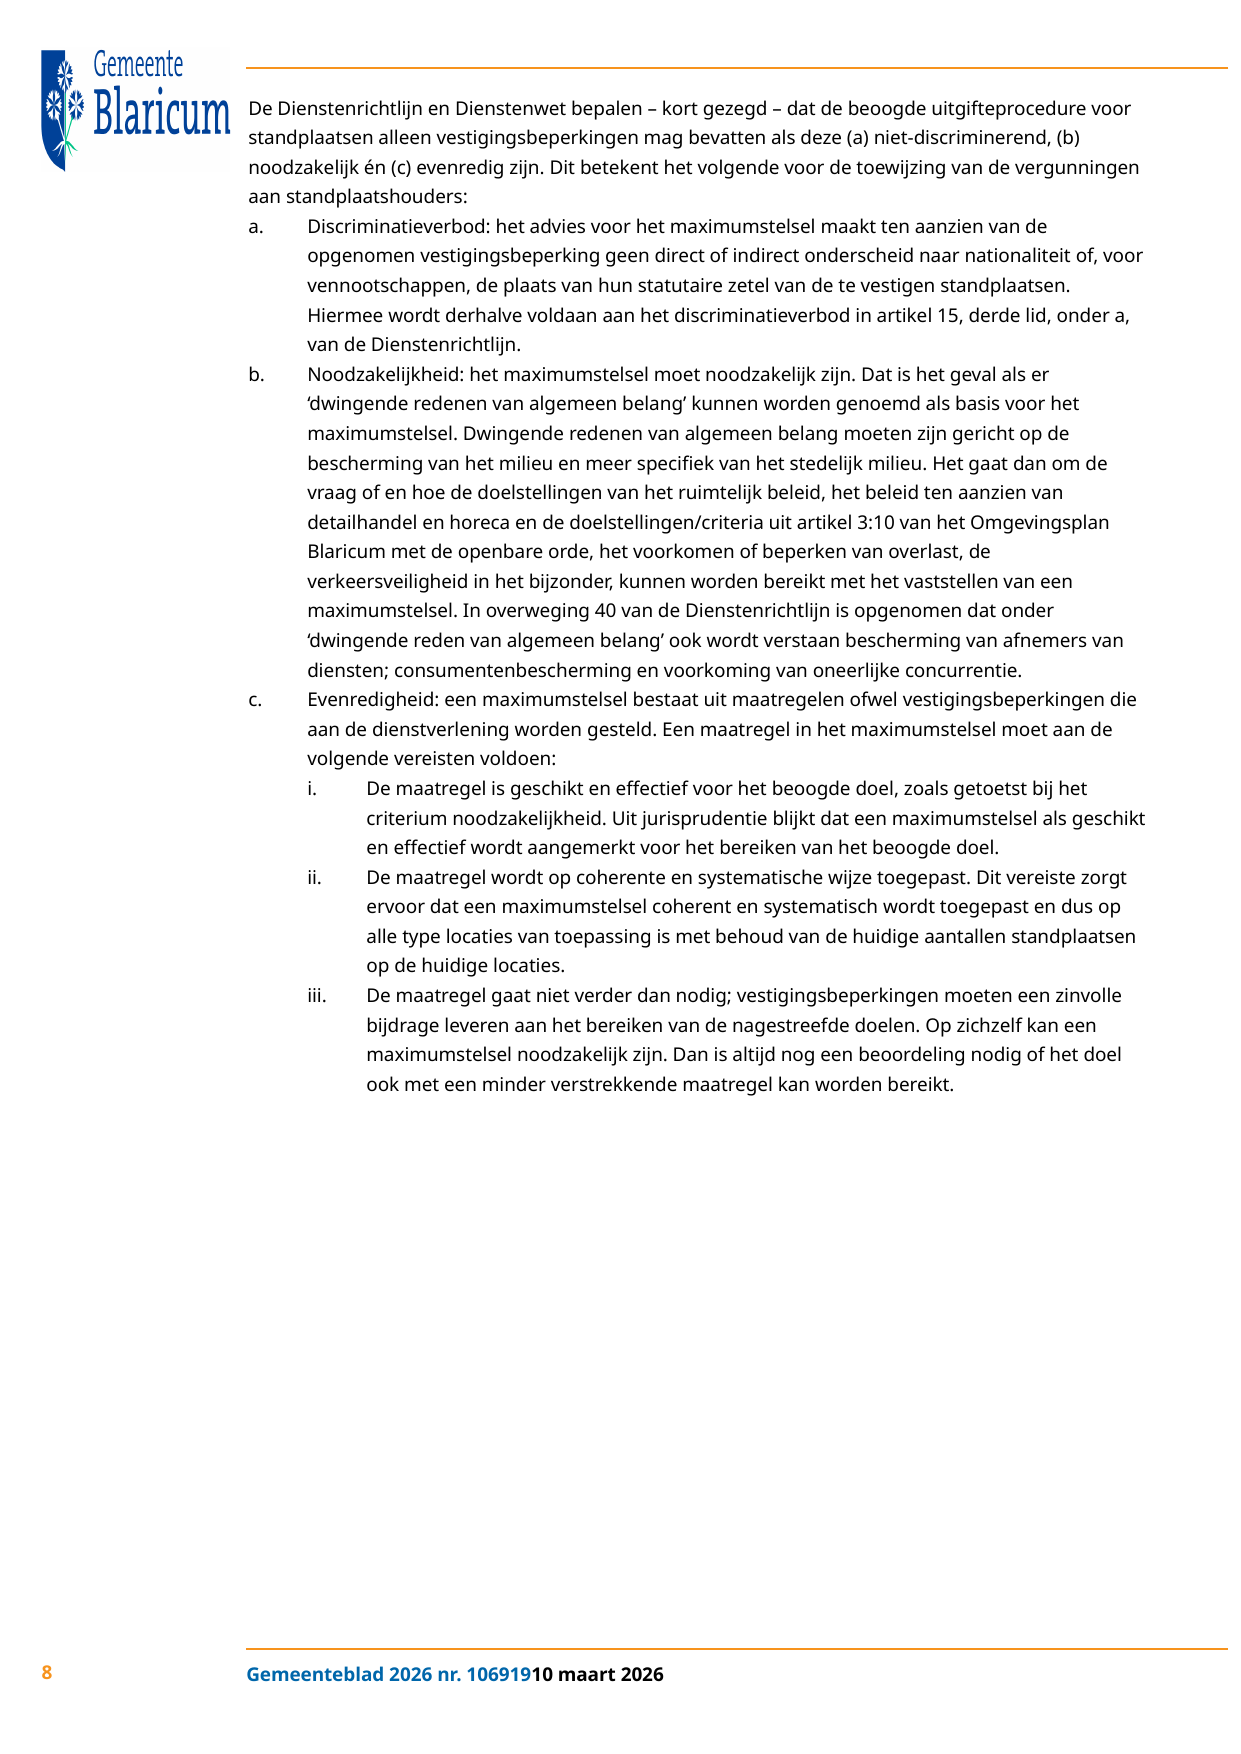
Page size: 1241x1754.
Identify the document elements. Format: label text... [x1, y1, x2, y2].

list De maatregel wordt op coherente en systematische wijze toegepast. Dit vereiste zorgt ervoor dat een maximumstelsel coherent en systematisch wordt toegepast en dus op alle type locaties van toepassing is met behoud van de huidige aantallen standplaatsen op de huidige locaties. [307, 864, 1152, 978]
list Evenredigheid: een maximumstelsel bestaat uit maatregelen ofwel vestigingsbeperkingen die aan de dienstverlening worden gesteld. Een maatregel in het maximumstelsel moet aan de volgende vereisten voldoen: [248, 686, 1152, 771]
list De maatregel is geschikt en effectief voor het beoogde doel, zoals getoetst bij het criterium noodzakelijkheid. Uit jurisprudentie blijkt dat een maximumstelsel als geschikt en effectief wordt aangemerkt voor het bereiken van het beoogde doel. [307, 775, 1152, 860]
text De Dienstenrichtlijn en Dienstenwet bepalen – kort gezegd – dat de beoogde uitgifteprocedure voor standplaatsen alleen vestigingsbeperkingen mag bevatten als deze (a) niet-discriminerend, (b) noodzakelijk én (c) evenredig zijn. Dit betekent het volgende voor de toewijzing van de vergunningen aan standplaatshouders: [248, 95, 1152, 209]
picture [41, 47, 231, 172]
list De maatregel gaat niet verder dan nodig; vestigingsbeperkingen moeten een zinvolle bijdrage leveren aan het bereiken van de nagestreefde doelen. Op zichzelf kan een maximumstelsel noodzakelijk zijn. Dan is altijd nog een beoordeling nodig of het doel ook met een minder verstrekkende maatregel kan worden bereikt. [307, 982, 1152, 1097]
list Noodzakelijkheid: het maximumstelsel moet noodzakelijk zijn. Dat is het geval als er ‘dwingende redenen van algemeen belang’ kunnen worden genoemd als basis voor het maximumstelsel. Dwingende redenen van algemeen belang moeten zijn gericht op de bescherming van het milieu en meer specifiek van het stedelijk milieu. Het gaat dan om de vraag of en hoe de doelstellingen van het ruimtelijk beleid, het beleid ten aanzien van detailhandel en horeca en de doelstellingen/criteria uit artikel 3:10 van het Omgevingsplan Blaricum met de openbare orde, het voorkomen of beperken van overlast, de verkeersveiligheid in het bijzonder, kunnen worden bereikt met het vaststellen van een maximumstelsel. In overweging 40 van de Dienstenrichtlijn is opgenomen dat onder ‘dwingende reden van algemeen belang’ ook wordt verstaan bescherming van afnemers van diensten; consumentenbescherming en voorkoming van oneerlijke concurrentie. [248, 361, 1152, 683]
list Discriminatieverbod: het advies voor het maximumstelsel maakt ten aanzien van de opgenomen vestigingsbeperking geen direct of indirect onderscheid naar nationaliteit of, voor vennootschappen, de plaats van hun statutaire zetel van de te vestigen standplaatsen. Hiermee wordt derhalve voldaan aan het discriminatieverbod in artikel 15, derde lid, onder a, van de Dienstenrichtlijn. [248, 213, 1152, 357]
